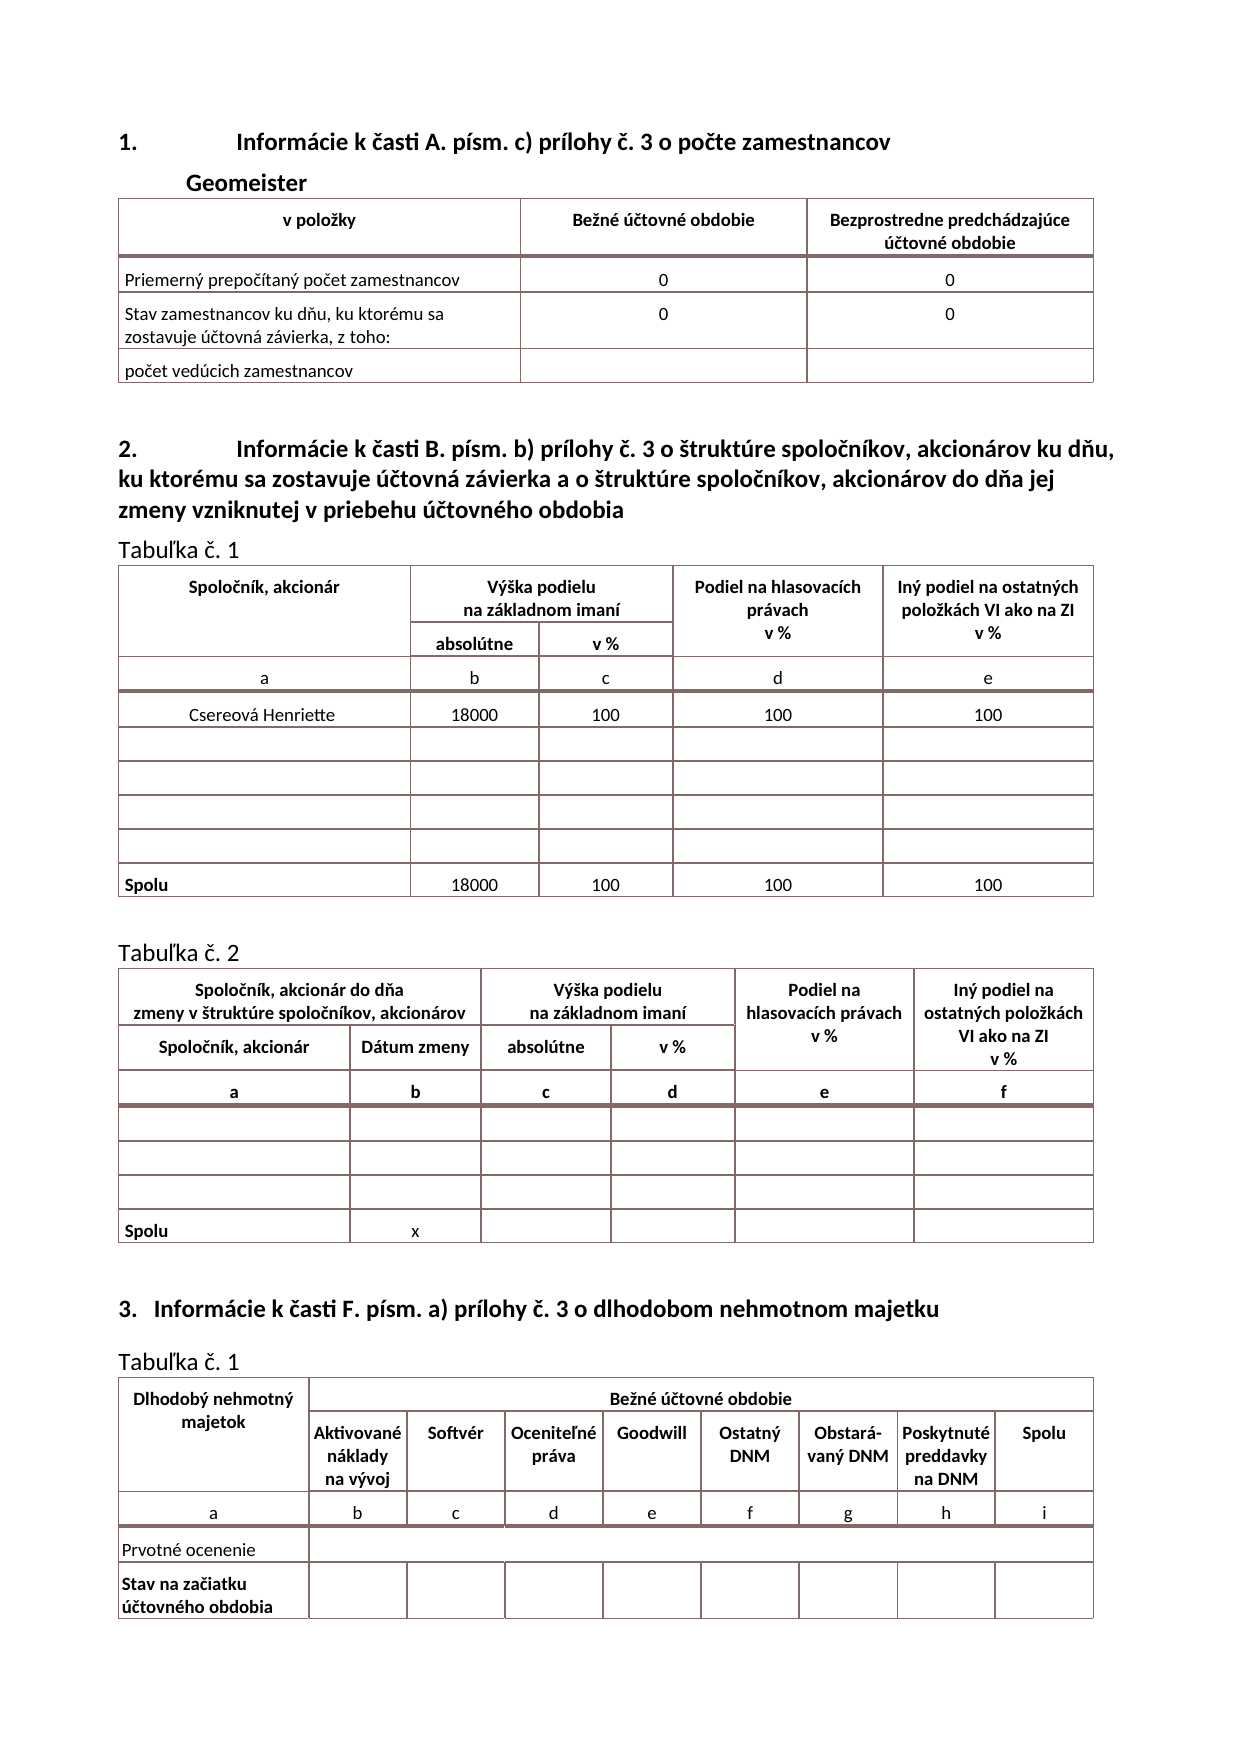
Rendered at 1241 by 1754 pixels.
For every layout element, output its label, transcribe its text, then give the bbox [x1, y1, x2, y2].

table_cell a [119, 1492, 308, 1524]
table_cell [119, 830, 410, 862]
table_cell Priemerný prepočítaný počet zamestnancov [119, 258, 520, 291]
table_cell [884, 728, 1093, 760]
table_header Výška podielu na základnom imaní [482, 969, 734, 1024]
table_cell 100 [884, 693, 1093, 726]
table_cell [898, 1563, 994, 1618]
table_cell [408, 1563, 504, 1618]
table_cell b [411, 657, 538, 689]
table_cell Softvér [408, 1412, 504, 1490]
table_cell b [310, 1492, 406, 1524]
table_cell [915, 1176, 1093, 1208]
text Geomeister [118, 167, 1122, 197]
table_cell [736, 1176, 913, 1208]
table_cell [411, 728, 538, 760]
table_header Iný podiel na ostatných položkách VI ako na ZI v % [915, 969, 1093, 1070]
table_cell e [736, 1071, 913, 1103]
table_cell Goodwill [604, 1412, 700, 1490]
table_cell c [482, 1071, 610, 1103]
table_cell [119, 1142, 349, 1174]
table_cell f [915, 1071, 1093, 1103]
table_cell [411, 796, 538, 828]
table_cell [897, 1528, 995, 1561]
table_cell [604, 1563, 700, 1618]
table_cell [915, 1108, 1093, 1140]
table_cell [351, 1142, 480, 1174]
table_cell v % [612, 1026, 734, 1069]
table_cell [915, 1142, 1093, 1174]
table_cell [808, 349, 1093, 382]
table_cell [119, 1108, 349, 1140]
table_cell Prvotné ocenenie [119, 1528, 308, 1561]
table_cell [674, 796, 882, 828]
table_cell absolútne [411, 623, 538, 655]
table_header Spoločník, akcionár [119, 566, 410, 656]
table_header v položky [119, 199, 520, 254]
table_cell [119, 1176, 349, 1208]
table_cell e [604, 1492, 700, 1524]
table_cell 100 [540, 864, 672, 896]
table_cell 100 [674, 864, 882, 896]
table_cell b [351, 1071, 480, 1103]
table_cell 0 [808, 258, 1093, 291]
table_cell c [408, 1492, 504, 1524]
table_cell 18000 [411, 864, 538, 896]
table_cell [351, 1108, 480, 1140]
table_cell [612, 1108, 734, 1140]
table_cell [884, 796, 1093, 828]
table_cell f [702, 1492, 798, 1524]
table_cell c [540, 657, 672, 689]
table_cell [736, 1142, 913, 1174]
table_header Podiel na hlasovacích právach v % [736, 969, 913, 1070]
text Tabuľka č. 1 [118, 534, 1122, 565]
table_cell [799, 1528, 897, 1561]
table_cell Oceniteľné práva [506, 1412, 602, 1490]
table_cell [702, 1563, 798, 1618]
table_cell [995, 1528, 1093, 1561]
table_cell [411, 830, 538, 862]
table_cell g [800, 1492, 897, 1524]
table_cell Aktivované náklady na vývoj [310, 1412, 406, 1490]
table_cell Csereová Henriette [119, 693, 410, 726]
table_cell Stav na začiatku účtovného obdobia [119, 1563, 308, 1618]
table_cell 0 [521, 258, 806, 291]
table_cell [736, 1210, 913, 1242]
table_header Spoločník, akcionár do dňa zmeny v štruktúre spoločníkov, akcionárov [119, 969, 480, 1024]
table_cell h [898, 1492, 994, 1524]
table_cell [119, 762, 410, 794]
table_cell 0 [808, 293, 1093, 348]
table_cell [505, 1528, 603, 1561]
table_cell [521, 349, 806, 382]
table_cell a [119, 1071, 349, 1103]
table_cell [612, 1176, 734, 1208]
table_cell [915, 1210, 1093, 1242]
table_cell absolútne [482, 1026, 610, 1069]
table_cell [540, 728, 672, 760]
table_cell [800, 1563, 897, 1618]
table_cell [506, 1563, 602, 1618]
table_cell Spolu [119, 1210, 349, 1242]
table_header Bezprostredne predchádzajúce účtovné obdobie [808, 199, 1093, 254]
text Tabuľka č. 1 [118, 1346, 1122, 1377]
table_cell [351, 1176, 480, 1208]
table_cell Spolu [119, 864, 410, 896]
table_cell [674, 728, 882, 760]
table_cell v % [540, 623, 672, 655]
table_header Bežné účtovné obdobie [310, 1378, 1093, 1410]
table_cell Obstará- vaný DNM [800, 1412, 897, 1490]
table_cell [406, 1528, 504, 1561]
table_cell [540, 830, 672, 862]
table_cell počet vedúcich zamestnancov [119, 349, 520, 382]
table_cell [603, 1528, 701, 1561]
table_cell [482, 1142, 610, 1174]
table_cell Spoločník, akcionár [119, 1026, 349, 1069]
text Tabuľka č. 2 [118, 907, 1122, 968]
table_header Bežné účtovné obdobie [521, 199, 806, 254]
table_cell [701, 1528, 799, 1561]
table_cell [674, 830, 882, 862]
table_cell 100 [884, 864, 1093, 896]
table_header Iný podiel na ostatných položkách VI ako na ZI v % [884, 566, 1093, 656]
table_cell [884, 762, 1093, 794]
table_header Výška podielu na základnom imaní [411, 566, 672, 621]
table_cell [310, 1563, 406, 1618]
table_cell [119, 796, 410, 828]
table_cell e [884, 657, 1093, 689]
table_cell [540, 796, 672, 828]
table_cell [612, 1142, 734, 1174]
table_cell [540, 762, 672, 794]
table_cell Dátum zmeny [351, 1026, 480, 1069]
table_cell Poskytnuté preddavky na DNM [898, 1412, 994, 1490]
table_cell [310, 1528, 406, 1561]
table_cell [411, 762, 538, 794]
table_cell [482, 1108, 610, 1140]
text 2. Informácie k časti B. písm. b) prílohy č. 3 o štruktúre spoločníkov, akcionárov ku dňu, ku ktorému sa zostavuje účtovná závierka a o štruktúre spoločníkov, akcionárov do dňa jej zmeny vzniknutej v priebehu účtovného obdobia [118, 433, 1122, 524]
table_cell [119, 728, 410, 760]
table_cell [884, 830, 1093, 862]
table_header Podiel na hlasovacích právach v % [674, 566, 882, 656]
text 1. Informácie k časti A. písm. c) prílohy č. 3 o počte zamestnancov [118, 126, 1122, 157]
table_cell 100 [540, 693, 672, 726]
table_cell d [674, 657, 882, 689]
table_cell [996, 1563, 1093, 1618]
table_cell x [351, 1210, 480, 1242]
text 3. Informácie k časti F. písm. a) prílohy č. 3 o dlhodobom nehmotnom majetku [118, 1293, 1122, 1324]
table_cell [482, 1210, 610, 1242]
table_cell 100 [674, 693, 882, 726]
table_header Dlhodobý nehmotný majetok [119, 1378, 308, 1491]
table_cell i [996, 1492, 1093, 1524]
table_cell d [612, 1071, 734, 1103]
table_cell Ostatný DNM [702, 1412, 798, 1490]
table_cell [736, 1108, 913, 1140]
table_cell a [119, 657, 410, 689]
table_cell [482, 1176, 610, 1208]
table_cell Stav zamestnancov ku dňu, ku ktorému sa zostavuje účtovná závierka, z toho: [119, 293, 520, 348]
table_cell Spolu [996, 1412, 1093, 1490]
table_cell 0 [521, 293, 806, 348]
table_cell d [506, 1492, 602, 1524]
table_cell [612, 1210, 734, 1242]
table_cell 18000 [411, 693, 538, 726]
table_cell [674, 762, 882, 794]
